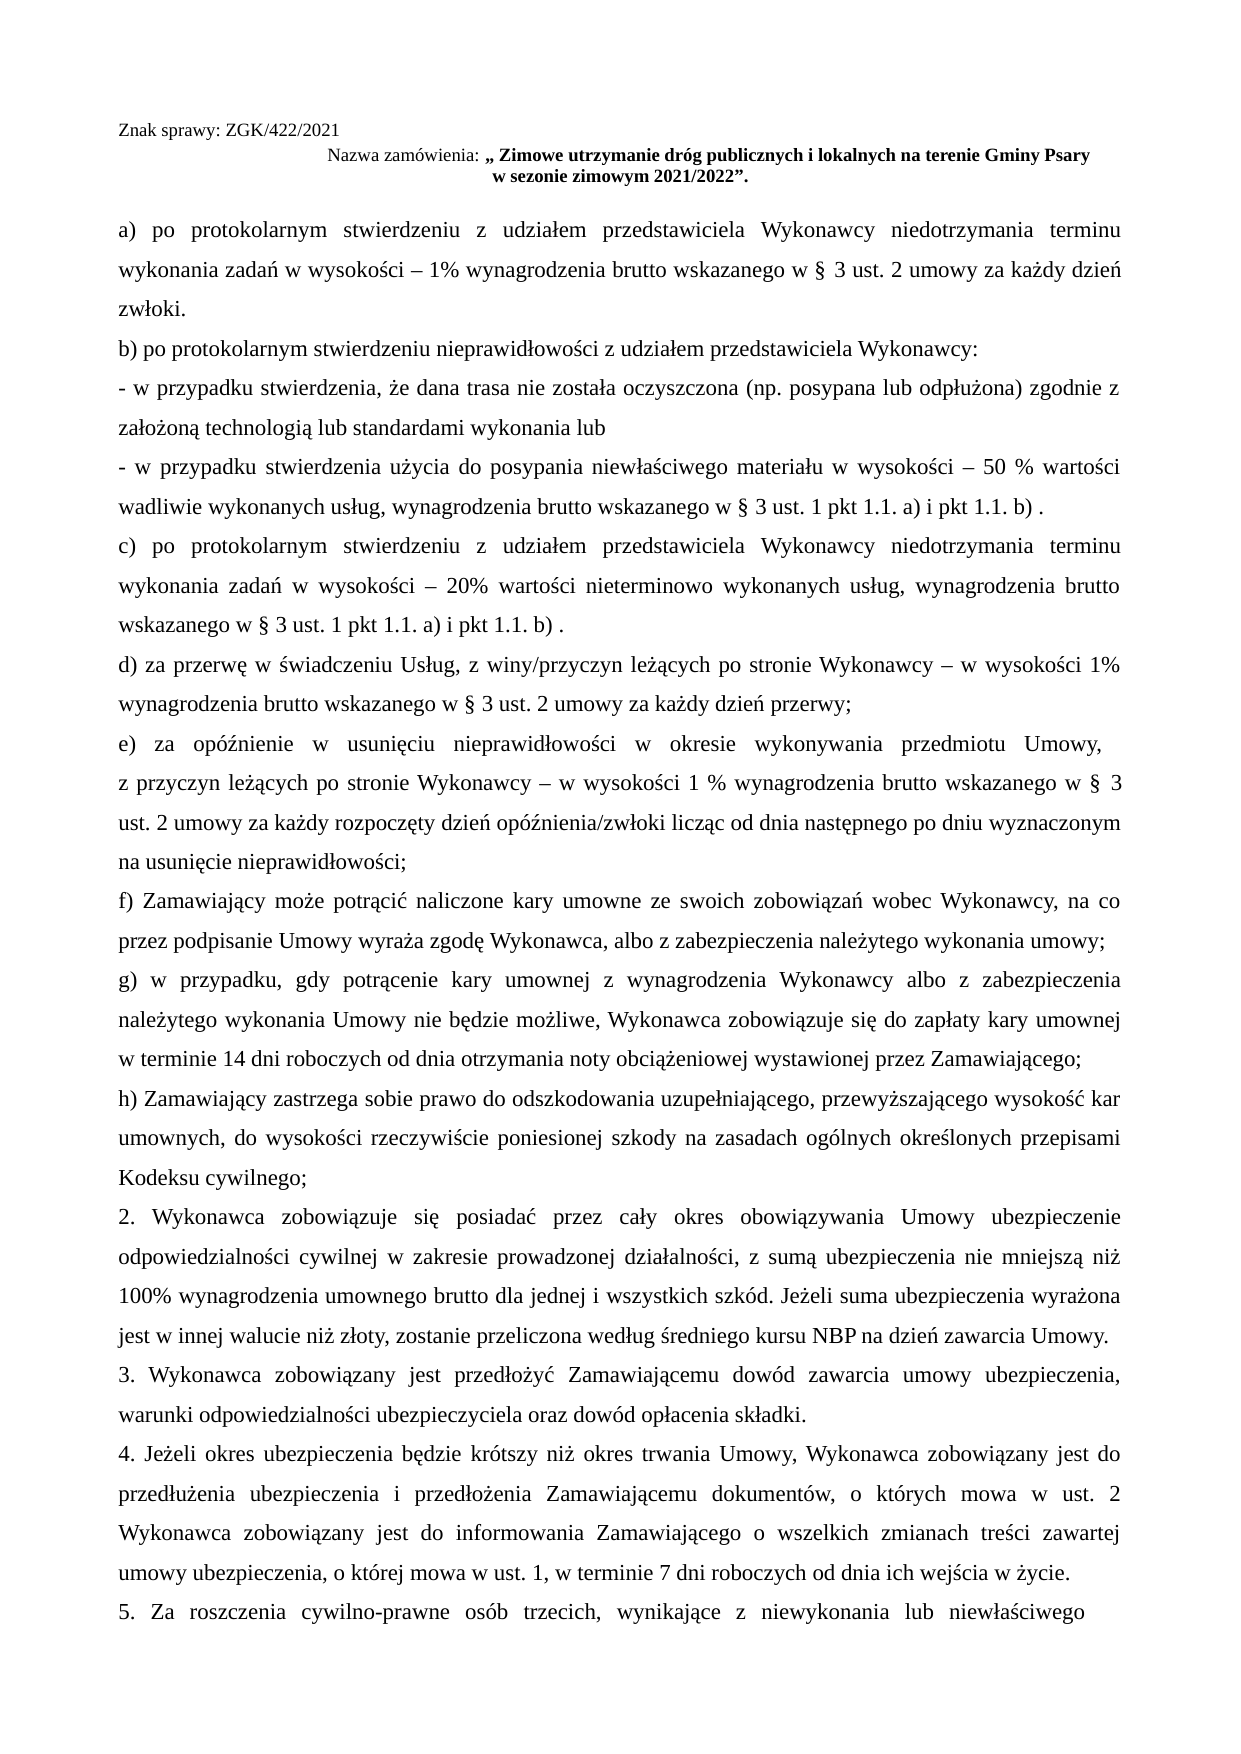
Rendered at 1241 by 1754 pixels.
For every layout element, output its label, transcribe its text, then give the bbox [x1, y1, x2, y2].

text - w przypadku stwierdzenia, że dana trasa nie została oczyszczona (np. posypana lub odpłużona) zgodnie z założoną technologią lub standardami wykonania lub [118, 374, 1122, 440]
text 4. Jeżeli okres ubezpieczenia będzie krótszy niż okres trwania Umowy, Wykonawca zobowiązany jest do przedłużenia ubezpieczenia i przedłożenia Zamawiającemu dokumentów, o których mowa w ust. 2 Wykonawca zobowiązany jest do informowania Zamawiającego o wszelkich zmianach treści zawartej umowy ubezpieczenia, o której mowa w ust. 1, w terminie 7 dni roboczych od dnia ich wejścia w życie. [118, 1440, 1122, 1585]
text e) za opóźnienie w usunięciu nieprawidłowości w okresie wykonywania przedmiotu Umowy, z przyczyn leżących po stronie Wykonawcy – w wysokości 1 % wynagrodzenia brutto wskazanego w § 3 ust. 2 umowy za każdy rozpoczęty dzień opóźnienia/zwłoki licząc od dnia następnego po dniu wyznaczonym na usunięcie nieprawidłowości; [118, 729, 1122, 874]
text 5. Za roszczenia cywilno-prawne osób trzecich, wynikające z niewykonania lub niewłaściwego [118, 1598, 1087, 1624]
text 3. Wykonawca zobowiązany jest przedłożyć Zamawiającemu dowód zawarcia umowy ubezpieczenia, warunki odpowiedzialności ubezpieczyciela oraz dowód opłacenia składki. [118, 1361, 1122, 1427]
text f) Zamawiający może potrącić naliczone kary umowne ze swoich zobowiązań wobec Wykonawcy, na co przez podpisanie Umowy wyraża zgodę Wykonawca, albo z zabezpieczenia należytego wykonania umowy; [118, 887, 1122, 953]
text b) po protokolarnym stwierdzeniu nieprawidłowości z udziałem przedstawiciela Wykonawcy: [118, 335, 1122, 361]
text g) w przypadku, gdy potrącenie kary umownej z wynagrodzenia Wykonawcy albo z zabezpieczenia należytego wykonania Umowy nie będzie możliwe, Wykonawca zobowiązuje się do zapłaty kary umownej w terminie 14 dni roboczych od dnia otrzymania noty obciążeniowej wystawionej przez Zamawiającego; [118, 966, 1122, 1072]
text 2. Wykonawca zobowiązuje się posiadać przez cały okres obowiązywania Umowy ubezpieczenie odpowiedzialności cywilnej w zakresie prowadzonej działalności, z sumą ubezpieczenia nie mniejszą niż 100% wynagrodzenia umownego brutto dla jednej i wszystkich szkód. Jeżeli suma ubezpieczenia wyrażona jest w innej walucie niż złoty, zostanie przeliczona według średniego kursu NBP na dzień zawarcia Umowy. [118, 1203, 1122, 1348]
text a) po protokolarnym stwierdzeniu z udziałem przedstawiciela Wykonawcy niedotrzymania terminu wykonania zadań w wysokości – 1% wynagrodzenia brutto wskazanego w § 3 ust. 2 umowy za każdy dzień zwłoki. [118, 216, 1122, 322]
text c) po protokolarnym stwierdzeniu z udziałem przedstawiciela Wykonawcy niedotrzymania terminu wykonania zadań w wysokości – 20% wartości nieterminowo wykonanych usług, wynagrodzenia brutto wskazanego w § 3 ust. 1 pkt 1.1. a) i pkt 1.1. b) . [118, 532, 1122, 637]
text - w przypadku stwierdzenia użycia do posypania niewłaściwego materiału w wysokości – 50 % wartości wadliwie wykonanych usług, wynagrodzenia brutto wskazanego w § 3 ust. 1 pkt 1.1. a) i pkt 1.1. b) . [118, 453, 1122, 519]
text h) Zamawiający zastrzega sobie prawo do odszkodowania uzupełniającego, przewyższającego wysokość kar umownych, do wysokości rzeczywiście poniesionej szkody na zasadach ogólnych określonych przepisami Kodeksu cywilnego; [118, 1085, 1122, 1190]
text d) za przerwę w świadczeniu Usług, z winy/przyczyn leżących po stronie Wykonawcy – w wysokości 1% wynagrodzenia brutto wskazanego w § 3 ust. 2 umowy za każdy dzień przerwy; [118, 651, 1122, 716]
